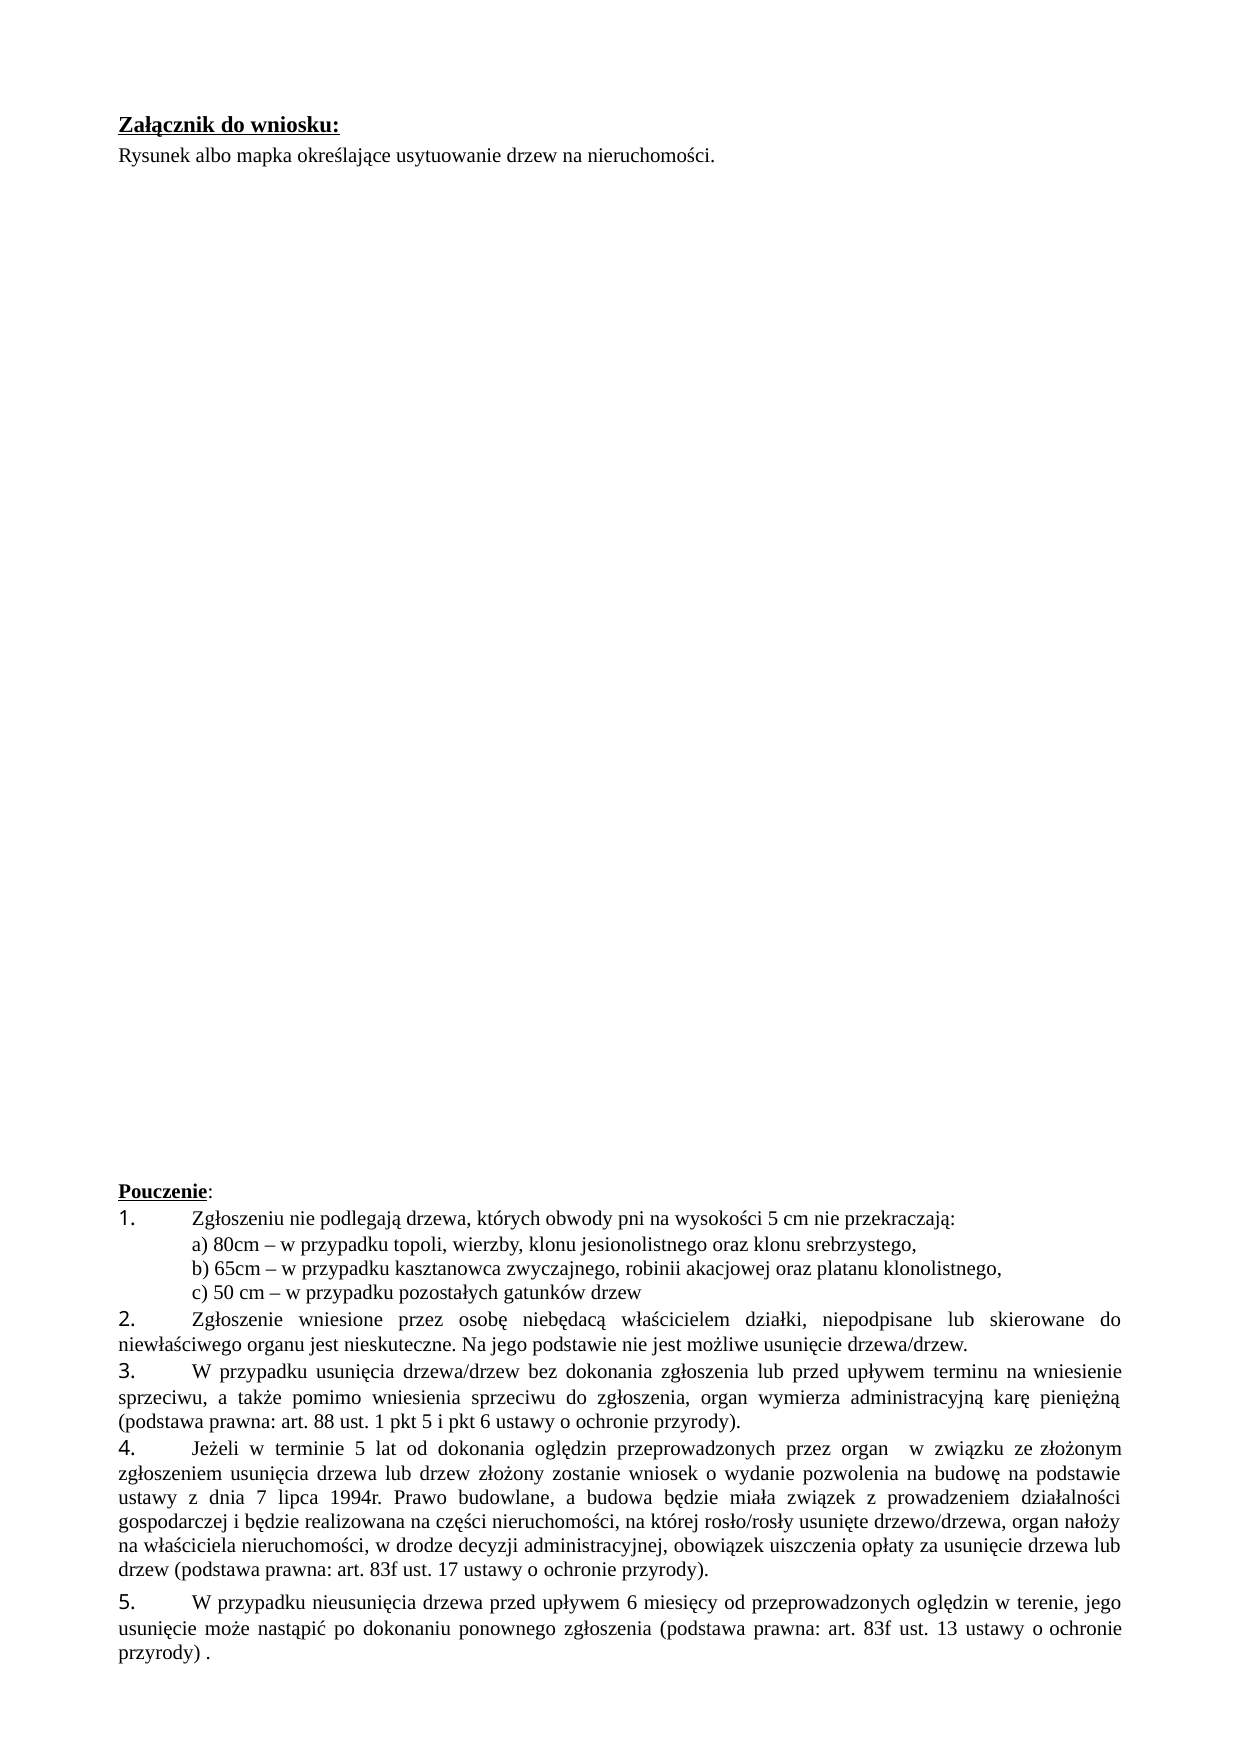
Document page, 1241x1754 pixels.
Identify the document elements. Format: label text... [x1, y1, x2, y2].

list Zgłoszenie wniesione przez osobę niebędacą właścicielem działki, niepodpisane lub skierowane do niewłaściwego organu jest nieskuteczne. Na jego podstawie nie jest możliwe usunięcie drzewa/drzew. [118, 1304, 1122, 1356]
text Załącznik do wniosku: [118, 111, 1122, 137]
text c) 50 cm – w przypadku pozostałych gatunków drzew [118, 1279, 1122, 1304]
text Pouczenie: [118, 1179, 1122, 1203]
text Rysunek albo mapka określające usytuowanie drzew na nieruchomości. [118, 143, 1122, 167]
list W przypadku nieusunięcia drzewa przed upływem 6 miesięcy od przeprowadzonych oględzin w terenie, jego usunięcie może nastąpić po dokonaniu ponownego zgłoszenia (podstawa prawna: art. 83f ust. 13 ustawy o ochronie przyrody) . [118, 1587, 1122, 1664]
text a) 80cm – w przypadku topoli, wierzby, klonu jesionolistnego oraz klonu srebrzystego, [118, 1231, 1122, 1256]
list W przypadku usunięcia drzewa/drzew bez dokonania zgłoszenia lub przed upływem terminu na wniesienie sprzeciwu, a także pomimo wniesienia sprzeciwu do zgłoszenia, organ wymierza administracyjną karę pieniężną (podstawa prawna: art. 88 ust. 1 pkt 5 i pkt 6 ustawy o ochronie przyrody). [118, 1356, 1122, 1433]
list Jeżeli w terminie 5 lat od dokonania oględzin przeprowadzonych przez organ w związku ze złożonym zgłoszeniem usunięcia drzewa lub drzew złożony zostanie wniosek o wydanie pozwolenia na budowę na podstawie ustawy z dnia 7 lipca 1994r. Prawo budowlane, a budowa będzie miała związek z prowadzeniem działalności gospodarczej i będzie realizowana na części nieruchomości, na której rosło/rosły usunięte drzewo/drzewa, organ nałoży na właściciela nieruchomości, w drodze decyzji administracyjnej, obowiązek uiszczenia opłaty za usunięcie drzewa lub drzew (podstawa prawna: art. 83f ust. 17 ustawy o ochronie przyrody). [118, 1433, 1122, 1581]
list Zgłoszeniu nie podlegają drzewa, których obwody pni na wysokości 5 cm nie przekraczają: [118, 1203, 1122, 1231]
text b) 65cm – w przypadku kasztanowca zwyczajnego, robinii akacjowej oraz platanu klonolistnego, [118, 1256, 1122, 1279]
